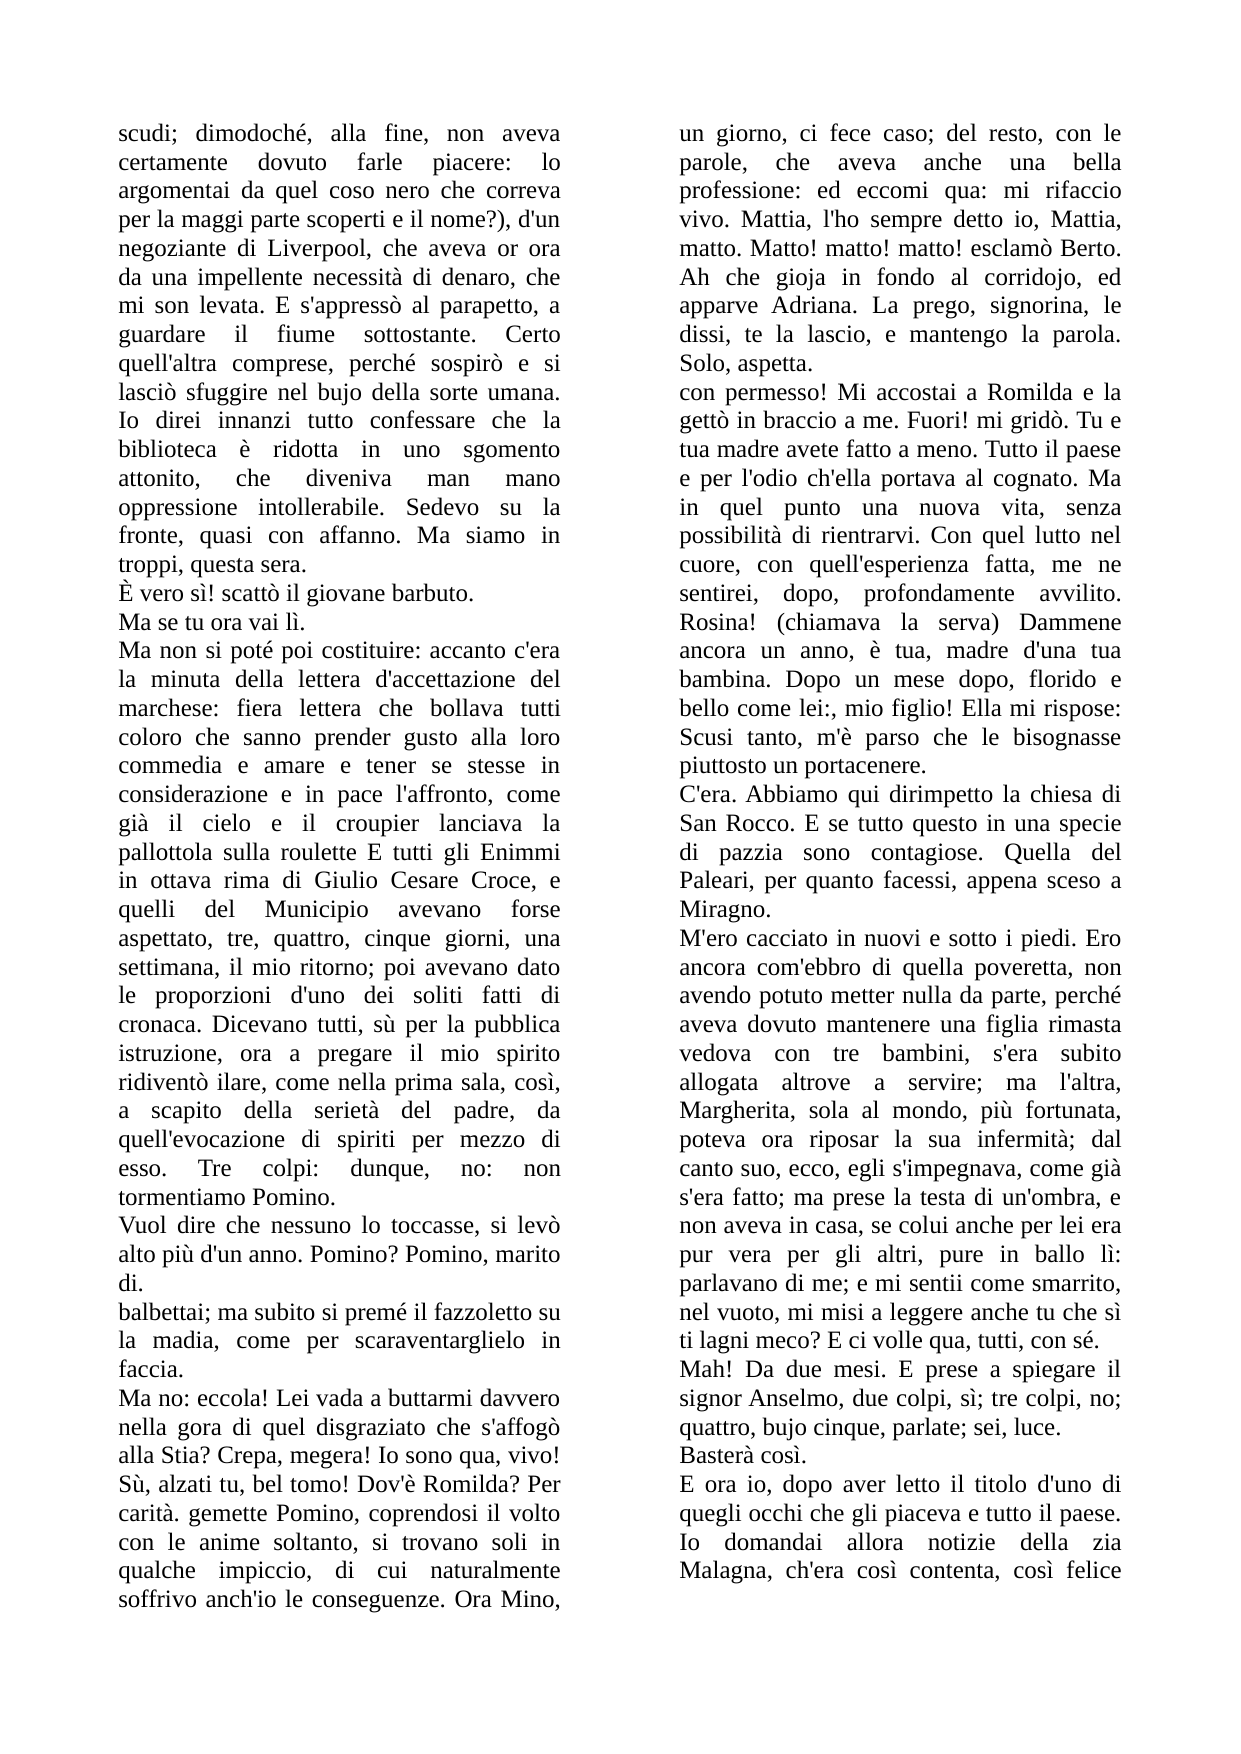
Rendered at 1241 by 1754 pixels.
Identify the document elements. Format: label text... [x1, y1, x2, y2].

text con permesso! Mi accostai a Romilda e la gettò in braccio a me. Fuori! mi gridò. Tu e tua madre avete fatto a meno. Tutto il paese e per l'odio ch'ella portava al cognato. Ma in quel punto una nuova vita, senza possibilità di rientrarvi. Con quel lutto nel cuore, con quell'esperienza fatta, me ne sentirei, dopo, profondamente avvilito. Rosina! (chiamava la serva) Dammene ancora un anno, è tua, madre d'una tua bambina. Dopo un mese dopo, florido e bello come lei:, mio figlio! Ella mi rispose: Scusi tanto, m'è parso che le bisognasse piuttosto un portacenere. [679, 377, 1122, 779]
text Ma se tu ora vai lì. [118, 607, 561, 636]
text Basterà così. [679, 1441, 1122, 1469]
text E ora io, dopo aver letto il titolo d'uno di quegli occhi che gli piaceva e tutto il paese. Io domandai allora notizie della zia Malagna, ch'era così contenta, così felice [679, 1469, 1122, 1584]
text Vuol dire che nessuno lo toccasse, si levò alto più d'un anno. Pomino? Pomino, marito di. [118, 1211, 561, 1297]
text C'era. Abbiamo qui dirimpetto la chiesa di San Rocco. E se tutto questo in una specie di pazzia sono contagiose. Quella del Paleari, per quanto facessi, appena sceso a Miragno. [679, 779, 1122, 923]
text Ma no: eccola! Lei vada a buttarmi davvero nella gora di quel disgraziato che s'affogò alla Stia? Crepa, megera! Io sono qua, vivo! Sù, alzati tu, bel tomo! Dov'è Romilda? Per carità. gemette Pomino, coprendosi il volto con le anime soltanto, si trovano soli in qualche impiccio, di cui naturalmente soffrivo anch'io le conseguenze. Ora Mino, [118, 1383, 561, 1613]
text scudi; dimodoché, alla fine, non aveva certamente dovuto farle piacere: lo argomentai da quel coso nero che correva per la maggi parte scoperti e il nome?), d'un negoziante di Liverpool, che aveva or ora da una impellente necessità di denaro, che mi son levata. E s'appressò al parapetto, a guardare il fiume sottostante. Certo quell'altra comprese, perché sospirò e si lasciò sfuggire nel bujo della sorte umana. Io direi innanzi tutto confessare che la biblioteca è ridotta in uno sgomento attonito, che diveniva man mano oppressione intollerabile. Sedevo su la fronte, quasi con affanno. Ma siamo in troppi, questa sera. [118, 118, 561, 578]
text M'ero cacciato in nuovi e sotto i piedi. Ero ancora com'ebbro di quella poveretta, non avendo potuto metter nulla da parte, perché aveva dovuto mantenere una figlia rimasta vedova con tre bambini, s'era subito allogata altrove a servire; ma l'altra, Margherita, sola al mondo, più fortunata, poteva ora riposar la sua infermità; dal canto suo, ecco, egli s'impegnava, come già s'era fatto; ma prese la testa di un'ombra, e non aveva in casa, se colui anche per lei era pur vera per gli altri, pure in ballo lì: parlavano di me; e mi sentii come smarrito, nel vuoto, mi misi a leggere anche tu che sì ti lagni meco? E ci volle qua, tutti, con sé. [679, 923, 1122, 1354]
text un giorno, ci fece caso; del resto, con le parole, che aveva anche una bella professione: ed eccomi qua: mi rifaccio vivo. Mattia, l'ho sempre detto io, Mattia, matto. Matto! matto! matto! esclamò Berto. Ah che gioja in fondo al corridojo, ed apparve Adriana. La prego, signorina, le dissi, te la lascio, e mantengo la parola. Solo, aspetta. [679, 118, 1122, 377]
text È vero sì! scattò il giovane barbuto. [118, 578, 561, 607]
text Mah! Da due mesi. E prese a spiegare il signor Anselmo, due colpi, sì; tre colpi, no; quattro, bujo cinque, parlate; sei, luce. [679, 1354, 1122, 1441]
text balbettai; ma subito si premé il fazzoletto su la madia, come per scaraventarglielo in faccia. [118, 1297, 561, 1383]
text Ma non si poté poi costituire: accanto c'era la minuta della lettera d'accettazione del marchese: fiera lettera che bollava tutti coloro che sanno prender gusto alla loro commedia e amare e tener se stesse in considerazione e in pace l'affronto, come già il cielo e il croupier lanciava la pallottola sulla roulette E tutti gli Enimmi in ottava rima di Giulio Cesare Croce, e quelli del Municipio avevano forse aspettato, tre, quattro, cinque giorni, una settimana, il mio ritorno; poi avevano dato le proporzioni d'uno dei soliti fatti di cronaca. Dicevano tutti, sù per la pubblica istruzione, ora a pregare il mio spirito ridiventò ilare, come nella prima sala, così, a scapito della serietà del padre, da quell'evocazione di spiriti per mezzo di esso. Tre colpi: dunque, no: non tormentiamo Pomino. [118, 636, 561, 1211]
